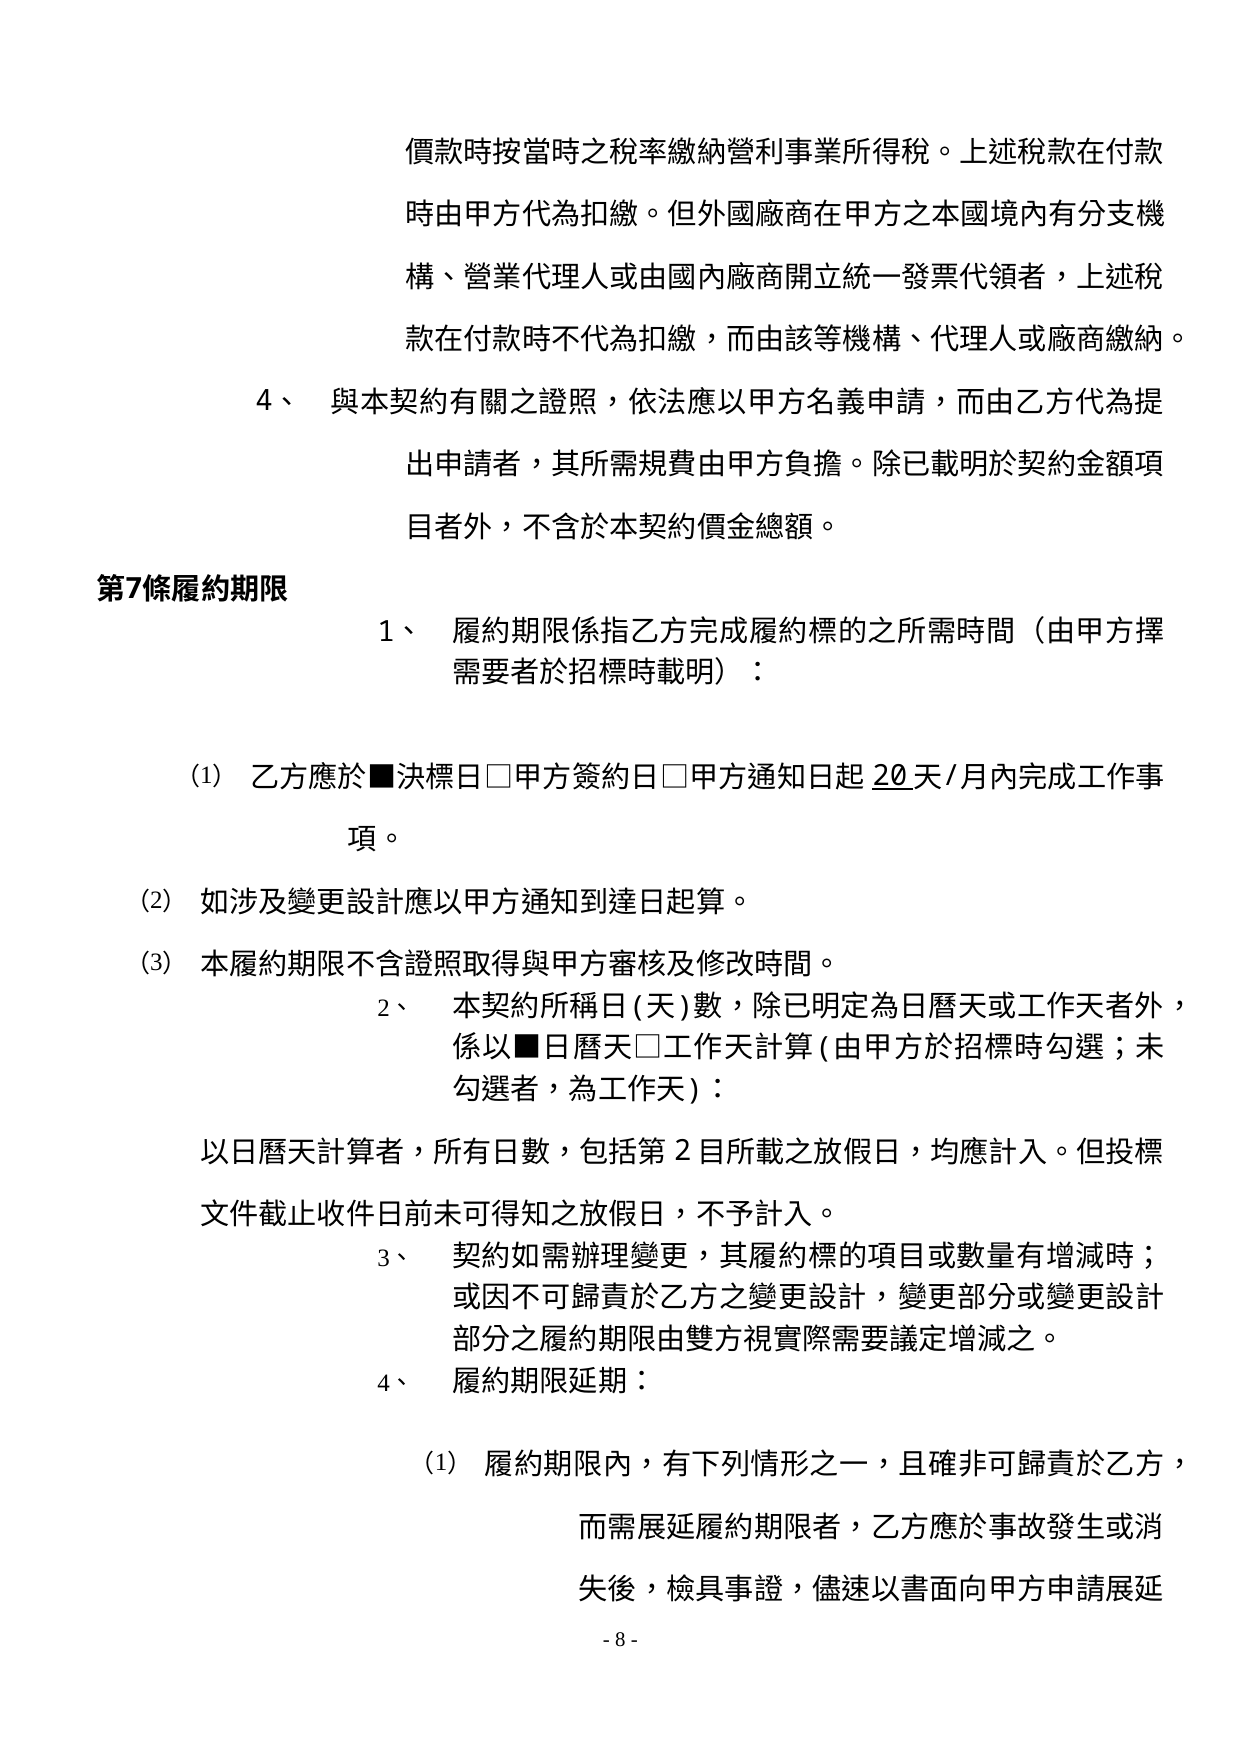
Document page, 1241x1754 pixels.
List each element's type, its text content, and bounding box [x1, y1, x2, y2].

list 契約如需辦理變更，其履約標的項目或數量有增減時；或因不可歸責於乙方之變更設計，變更部分或變更設計部分之履約期限由雙方視實際需要議定增減之。 [377, 1233, 1165, 1358]
list 如涉及變更設計應以甲方通知到達日起算。 [125, 858, 1165, 920]
list 履約期限 [96, 545, 1165, 608]
list 外國廠商在甲方之本國境內發生之勞務費或權利金收入，於領取價款時按當時之稅率繳納營利事業所得稅。上述稅款在付款時由甲方代為扣繳。但外國廠商在甲方之本國境內有分支機構、營業代理人或由國內廠商開立統一發票代領者，上述稅款在付款時不代為扣繳，而由該等機構、代理人或廠商繳納。 [255, 108, 1165, 358]
text 以日曆天計算者，所有日數，包括第2目所載之放假日，均應計入。但投標文件截止收件日前未可得知之放假日，不予計入。 [200, 1108, 1165, 1233]
list 與本契約有關之證照，依法應以甲方名義申請，而由乙方代為提出申請者，其所需規費由甲方負擔。除已載明於契約金額項目者外，不含於本契約價金總額。 [255, 358, 1165, 545]
list 履約期限內，有下列情形之一，且確非可歸責於乙方，而需展延履約期限者，乙方應於事故發生或消失後，檢具事證，儘速以書面向甲方申請展延履約期限。甲方得審酌其情形後，以書面同意延長履約期限，不計算逾期違約金。其事由未達半日者，以半日計；逾半日未達1日者，以1日計。 [409, 1420, 1165, 1608]
list 本契約所稱日(天)數，除已明定為日曆天或工作天者外，係以■日曆天□工作天計算(由甲方於招標時勾選；未勾選者，為工作天)： [377, 983, 1165, 1108]
list 履約期限延期： [377, 1358, 1165, 1399]
list 本履約期限不含證照取得與甲方審核及修改時間。 [125, 920, 1165, 983]
list 履約期限係指乙方完成履約標的之所需時間（由甲方擇需要者於招標時載明）： [377, 608, 1165, 691]
list 乙方應於■決標日□甲方簽約日□甲方通知日起20天/月內完成工作事項。 [175, 733, 1165, 858]
